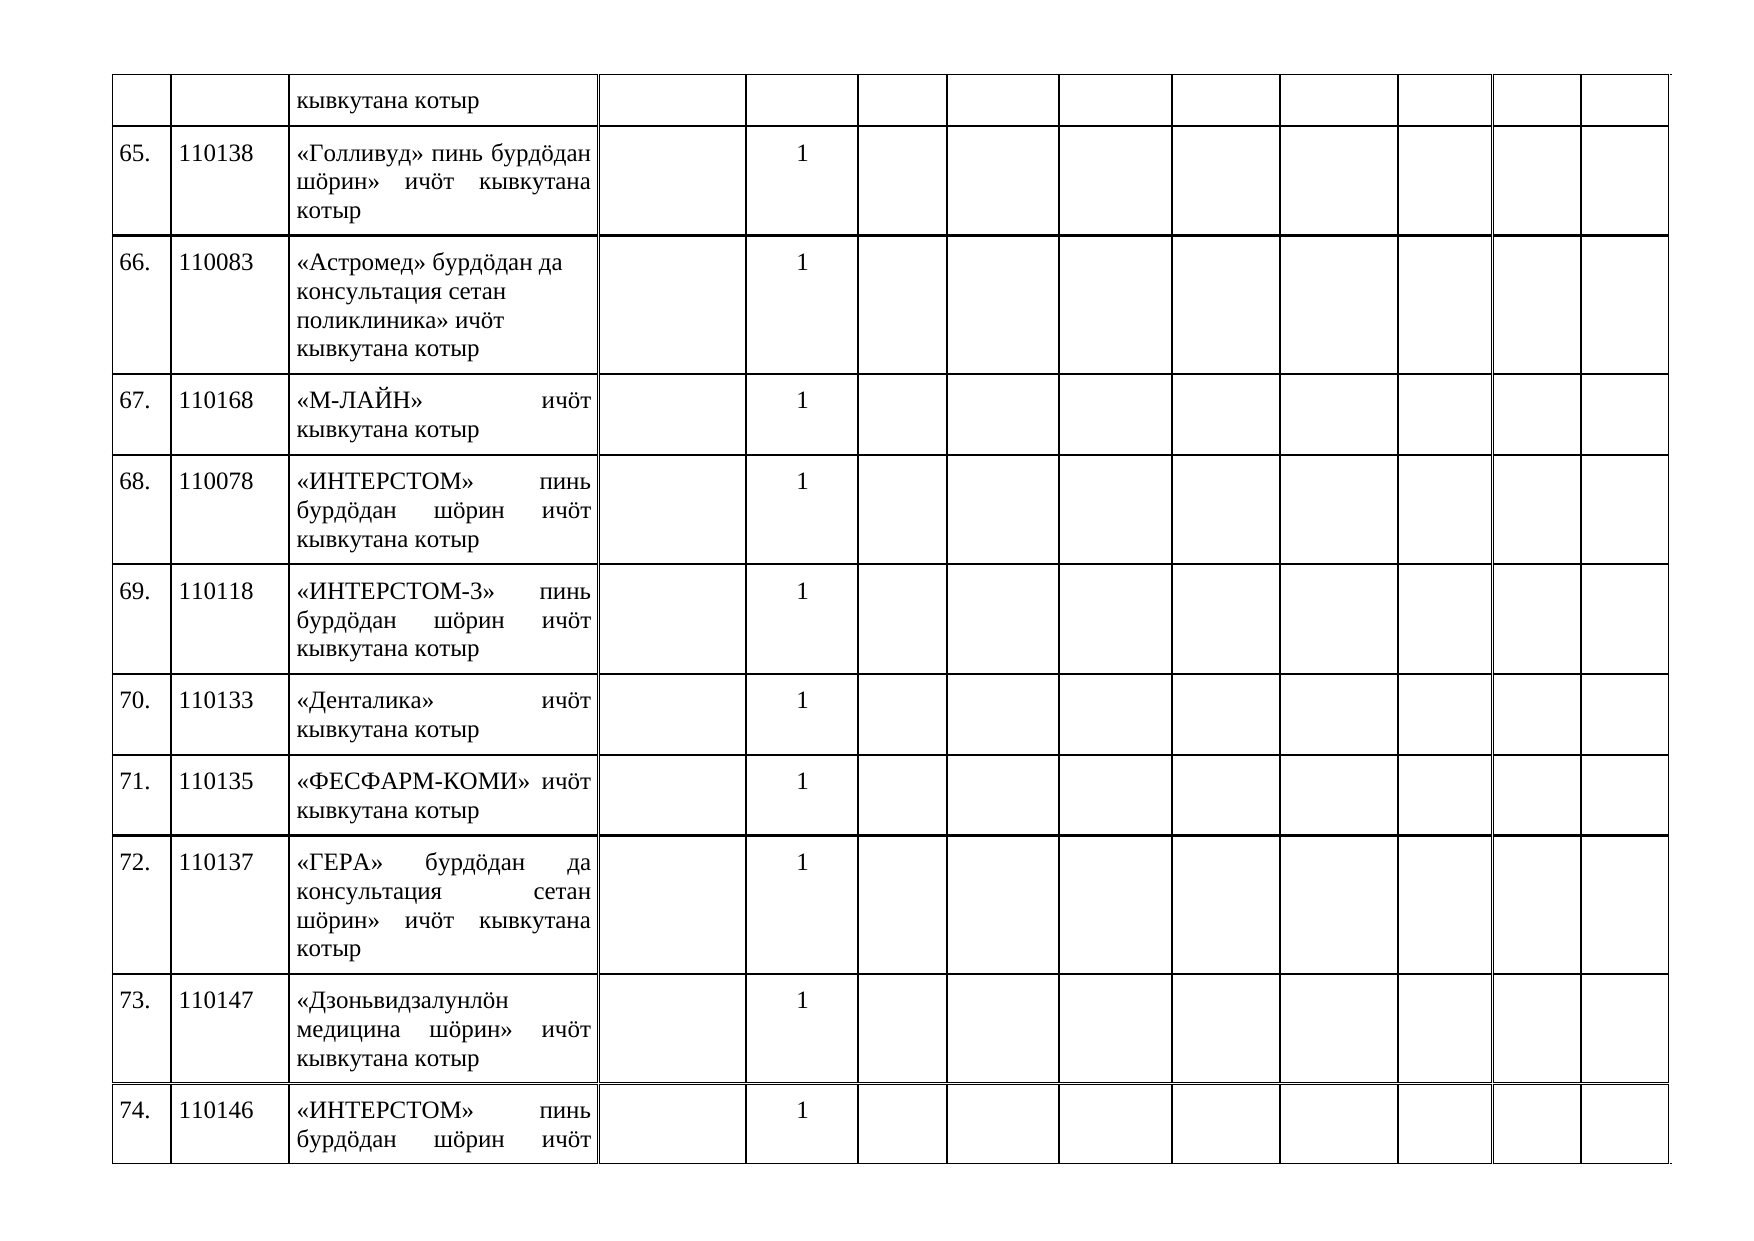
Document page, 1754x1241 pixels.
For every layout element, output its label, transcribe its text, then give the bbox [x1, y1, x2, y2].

table_cell 70. [113, 675, 170, 754]
table_cell [948, 75, 1058, 125]
table_cell [1281, 565, 1397, 673]
table_cell [1060, 756, 1171, 834]
table_cell [1281, 837, 1397, 973]
table_cell [600, 237, 745, 373]
table_cell [1173, 756, 1279, 834]
table_cell «ИНТЕРСТОМ-3» пинь бурдӧдан шӧрин ичӧт кывкутана котыр [290, 565, 597, 673]
table_cell [1173, 1085, 1279, 1163]
table_cell [747, 75, 857, 125]
table_cell [1060, 565, 1171, 673]
table_cell [948, 127, 1058, 234]
table_cell [1060, 837, 1171, 973]
table_cell 65. [113, 127, 170, 234]
table_cell 110137 [172, 837, 288, 973]
table_cell [1060, 456, 1171, 563]
table_cell [1582, 837, 1668, 973]
table_cell [948, 565, 1058, 673]
table_cell [600, 75, 745, 125]
table_cell 72. [113, 837, 170, 973]
table_cell [859, 756, 946, 834]
table_cell [1399, 975, 1491, 1082]
table_cell кывкутана котыр [290, 75, 597, 125]
table_cell [1173, 675, 1279, 754]
table_cell 1 [747, 675, 857, 754]
table_cell [948, 975, 1058, 1082]
table_cell [1582, 237, 1668, 373]
table_cell [1060, 1085, 1171, 1163]
table_cell [600, 1085, 745, 1163]
table_cell 1 [747, 565, 857, 673]
table_cell [600, 975, 745, 1082]
table_cell [859, 837, 946, 973]
table_cell [859, 237, 946, 373]
table_cell [1399, 837, 1491, 973]
table_cell 110147 [172, 975, 288, 1082]
table_cell [1494, 75, 1580, 125]
table_cell [859, 456, 946, 563]
table_cell [1582, 75, 1668, 125]
table_cell [948, 837, 1058, 973]
table_cell [600, 127, 745, 234]
table_cell [1582, 127, 1668, 234]
table_cell [948, 675, 1058, 754]
table_cell [1582, 456, 1668, 563]
table_cell [1060, 675, 1171, 754]
table_cell [1060, 975, 1171, 1082]
table_cell «ИНТЕРСТОМ» пинь бурдӧдан шӧрин ичӧт [290, 1085, 597, 1163]
table_cell «ФЕСФАРМ-КОМИ» ичӧт кывкутана котыр [290, 756, 597, 834]
table_cell [1281, 756, 1397, 834]
table_cell [859, 75, 946, 125]
table_cell [172, 75, 288, 125]
table_cell [948, 1085, 1058, 1163]
table_cell 110146 [172, 1085, 288, 1163]
table_cell 110083 [172, 237, 288, 373]
table_cell [1173, 837, 1279, 973]
table_cell [1494, 756, 1580, 834]
table_cell 67. [113, 375, 170, 454]
table_cell [859, 127, 946, 234]
table_cell [1173, 565, 1279, 673]
table_cell «ГЕРА» бурдӧдан да консультация сетан шӧрин» ичӧт кывкутана котыр [290, 837, 597, 973]
table_cell [859, 375, 946, 454]
table_cell «М-ЛАЙН» ичӧт кывкутана котыр [290, 375, 597, 454]
table_cell [948, 375, 1058, 454]
table_cell 1 [747, 975, 857, 1082]
table_cell [1399, 565, 1491, 673]
table_cell [1281, 375, 1397, 454]
table_cell [1060, 127, 1171, 234]
table_cell [1582, 565, 1668, 673]
table_cell [1494, 127, 1580, 234]
table_cell [1494, 1085, 1580, 1163]
table_cell 74. [113, 1085, 170, 1163]
table_cell [859, 675, 946, 754]
table_cell [948, 756, 1058, 834]
table_cell [1173, 375, 1279, 454]
table_cell [1399, 375, 1491, 454]
table_cell [1494, 975, 1580, 1082]
table_cell 66. [113, 237, 170, 373]
table_cell [600, 675, 745, 754]
table_cell [1281, 675, 1397, 754]
table_cell «Астромед» бурдӧдан да консультация сетан поликлиника» ичӧт кывкутана котыр [290, 237, 597, 373]
table_cell [1494, 237, 1580, 373]
table_cell 1 [747, 756, 857, 834]
table_cell [1582, 375, 1668, 454]
table_cell [1494, 375, 1580, 454]
table_cell [1173, 237, 1279, 373]
table_cell [1399, 75, 1491, 125]
table_cell «Дзоньвидзалунлӧн медицина шӧрин» ичӧт кывкутана котыр [290, 975, 597, 1082]
table_cell «ИНТЕРСТОМ» пинь бурдӧдан шӧрин ичӧт кывкутана котыр [290, 456, 597, 563]
table_cell «Голливуд» пинь бурдӧдан шӧрин» ичӧт кывкутана котыр [290, 127, 597, 234]
table_cell 1 [747, 1085, 857, 1163]
table_cell 1 [747, 837, 857, 973]
table_cell 110138 [172, 127, 288, 234]
table_cell 1 [747, 237, 857, 373]
table_cell [1281, 456, 1397, 563]
table_cell [1281, 975, 1397, 1082]
table_cell [1173, 127, 1279, 234]
table_cell [1173, 456, 1279, 563]
table_cell [1399, 237, 1491, 373]
table_cell [1399, 756, 1491, 834]
table_cell [1399, 456, 1491, 563]
table_cell [1281, 127, 1397, 234]
table_cell [600, 837, 745, 973]
table_cell [1399, 1085, 1491, 1163]
table_cell [1173, 975, 1279, 1082]
table_cell 1 [747, 375, 857, 454]
table_cell [600, 565, 745, 673]
table_cell [859, 975, 946, 1082]
table_cell [948, 456, 1058, 563]
table_cell [1281, 1085, 1397, 1163]
table_cell [1060, 237, 1171, 373]
table_cell [113, 75, 170, 125]
table_cell [1060, 75, 1171, 125]
table_cell [1173, 75, 1279, 125]
table_cell 110118 [172, 565, 288, 673]
table_cell [1399, 127, 1491, 234]
table_cell [600, 456, 745, 563]
table_cell 110168 [172, 375, 288, 454]
table_cell 1 [747, 456, 857, 563]
table_cell [600, 756, 745, 834]
table_cell 68. [113, 456, 170, 563]
table_cell [1494, 837, 1580, 973]
table_cell [1582, 756, 1668, 834]
table_cell [859, 1085, 946, 1163]
table_cell 71. [113, 756, 170, 834]
table_cell [948, 237, 1058, 373]
table_cell [1494, 675, 1580, 754]
table_cell 69. [113, 565, 170, 673]
table_cell 110135 [172, 756, 288, 834]
table_cell «Денталика» ичӧт кывкутана котыр [290, 675, 597, 754]
table_cell [1060, 375, 1171, 454]
table_cell [1582, 675, 1668, 754]
table_cell 73. [113, 975, 170, 1082]
table_cell [600, 375, 745, 454]
table_cell [1494, 456, 1580, 563]
table_cell [1281, 75, 1397, 125]
table_cell [1582, 1085, 1668, 1163]
table_cell 110133 [172, 675, 288, 754]
table_cell [1582, 975, 1668, 1082]
table_cell 110078 [172, 456, 288, 563]
table_cell [859, 565, 946, 673]
table_cell [1494, 565, 1580, 673]
table_cell [1281, 237, 1397, 373]
table_cell [1399, 675, 1491, 754]
table_cell 1 [747, 127, 857, 234]
